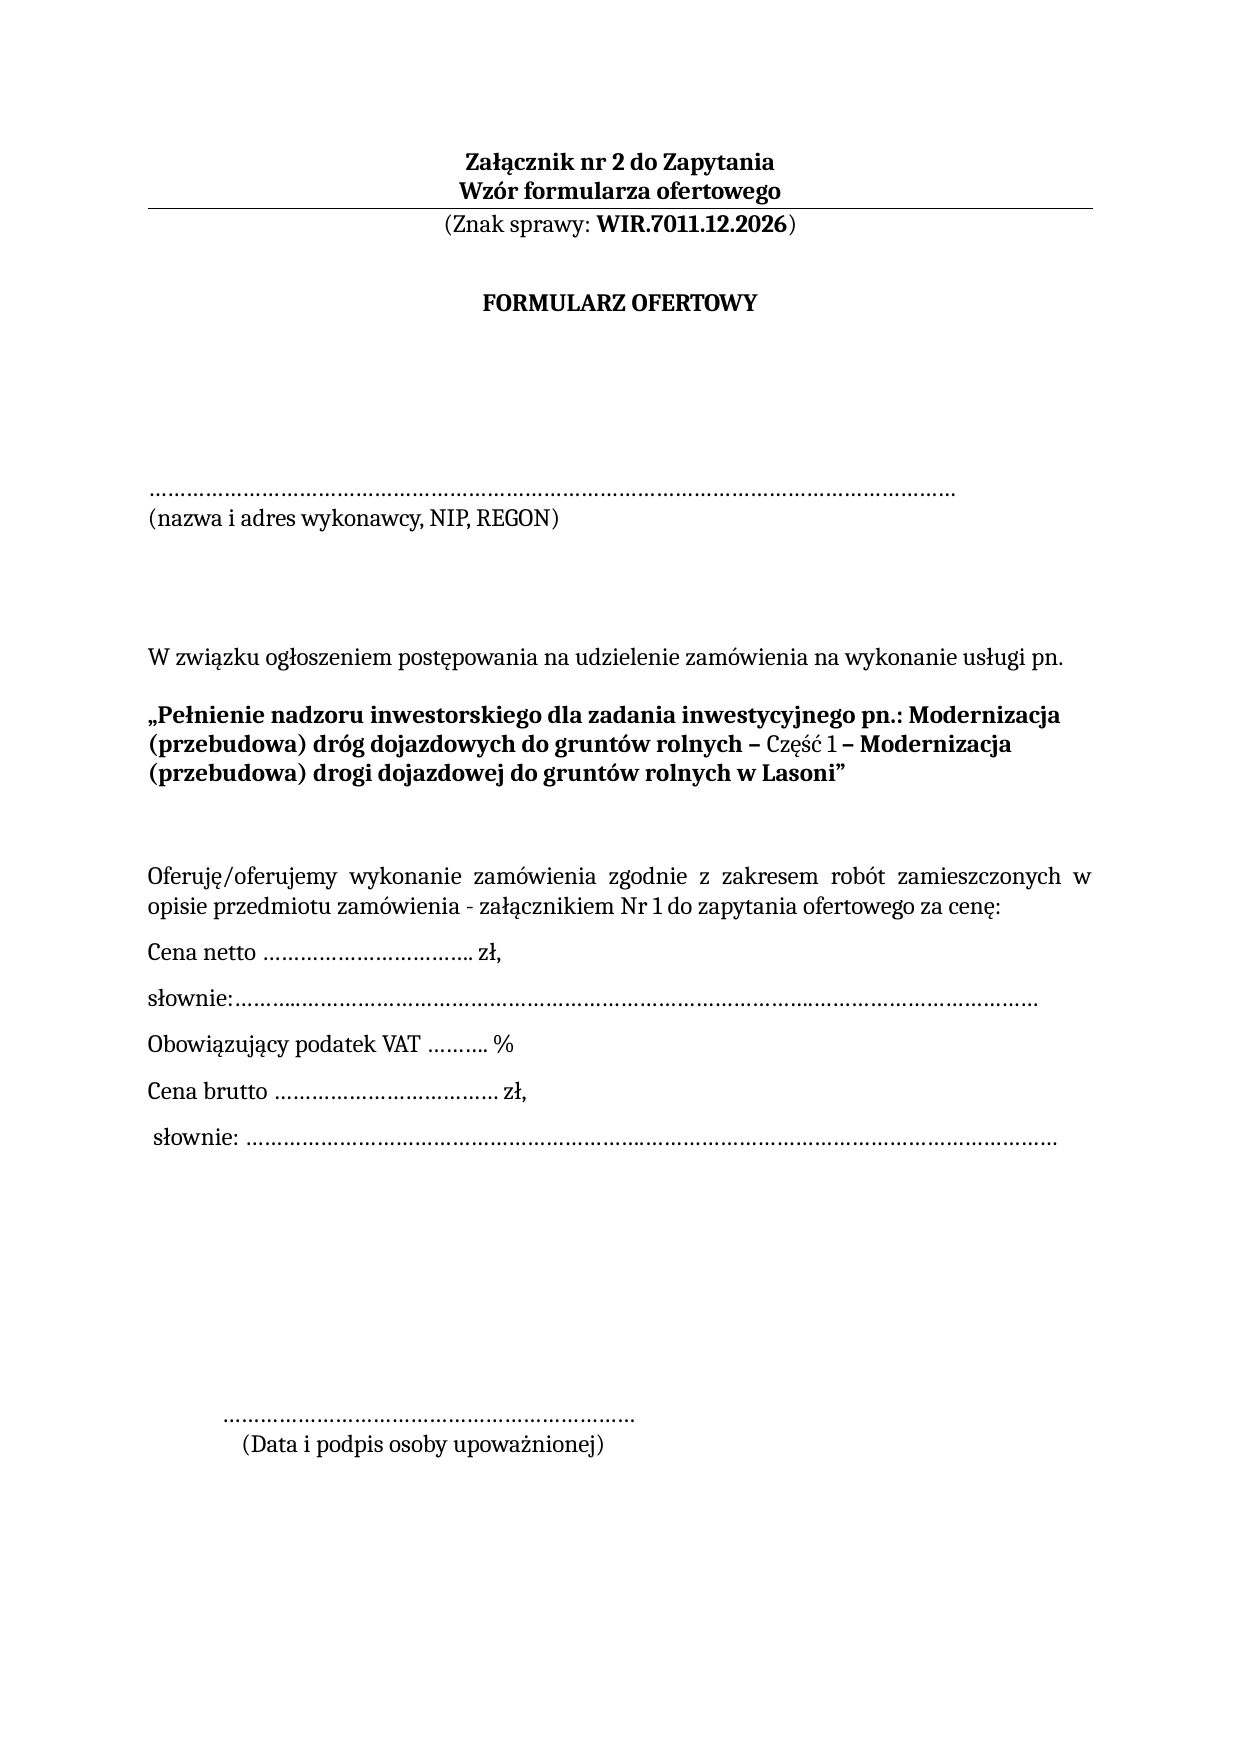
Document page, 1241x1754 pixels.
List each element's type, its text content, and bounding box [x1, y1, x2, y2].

text Wzór formularza ofertowego [148, 177, 1093, 208]
text ………………………………………………………… (Data i podpis osoby upoważnionej) [148, 1400, 1093, 1459]
text „Pełnienie nadzoru inwestorskiego dla zadania inwestycyjnego pn.: Modernizacja (przebudowa) dróg dojazdowych do gruntów rolnych – Część 1 – Modernizacja (przebudowa) drogi dojazdowej do gruntów rolnych w Lasoni” [148, 701, 1093, 787]
text ………………………………………………………………………………………………………………… (nazwa i adres wykonawcy, NIP, REGON) [148, 474, 1093, 532]
text słownie:………..……………………………………………………………………….……………………………… [148, 984, 1093, 1013]
text słownie: ……………………………………………………….………………………………………………………… [148, 1123, 1093, 1152]
text FORMULARZ OFERTOWY [148, 289, 1093, 318]
text Cena netto ……………………………. zł, [148, 938, 1093, 967]
text W związku ogłoszeniem postępowania na udzielenie zamówienia na wykonanie usługi pn. [148, 642, 1093, 671]
text Załącznik nr 2 do Zapytania [148, 148, 1093, 176]
text Obowiązujący podatek VAT ………. % [148, 1030, 1093, 1059]
text (Znak sprawy: WIR.7011.12.2026) [148, 210, 1093, 239]
text Cena brutto ……………………………… zł, [148, 1077, 1093, 1105]
text Oferuję/oferujemy wykonanie zamówienia zgodnie z zakresem robót zamieszczonych w opisie przedmiotu zamówienia - załącznikiem Nr 1 do zapytania ofertowego za cenę: [148, 862, 1093, 920]
